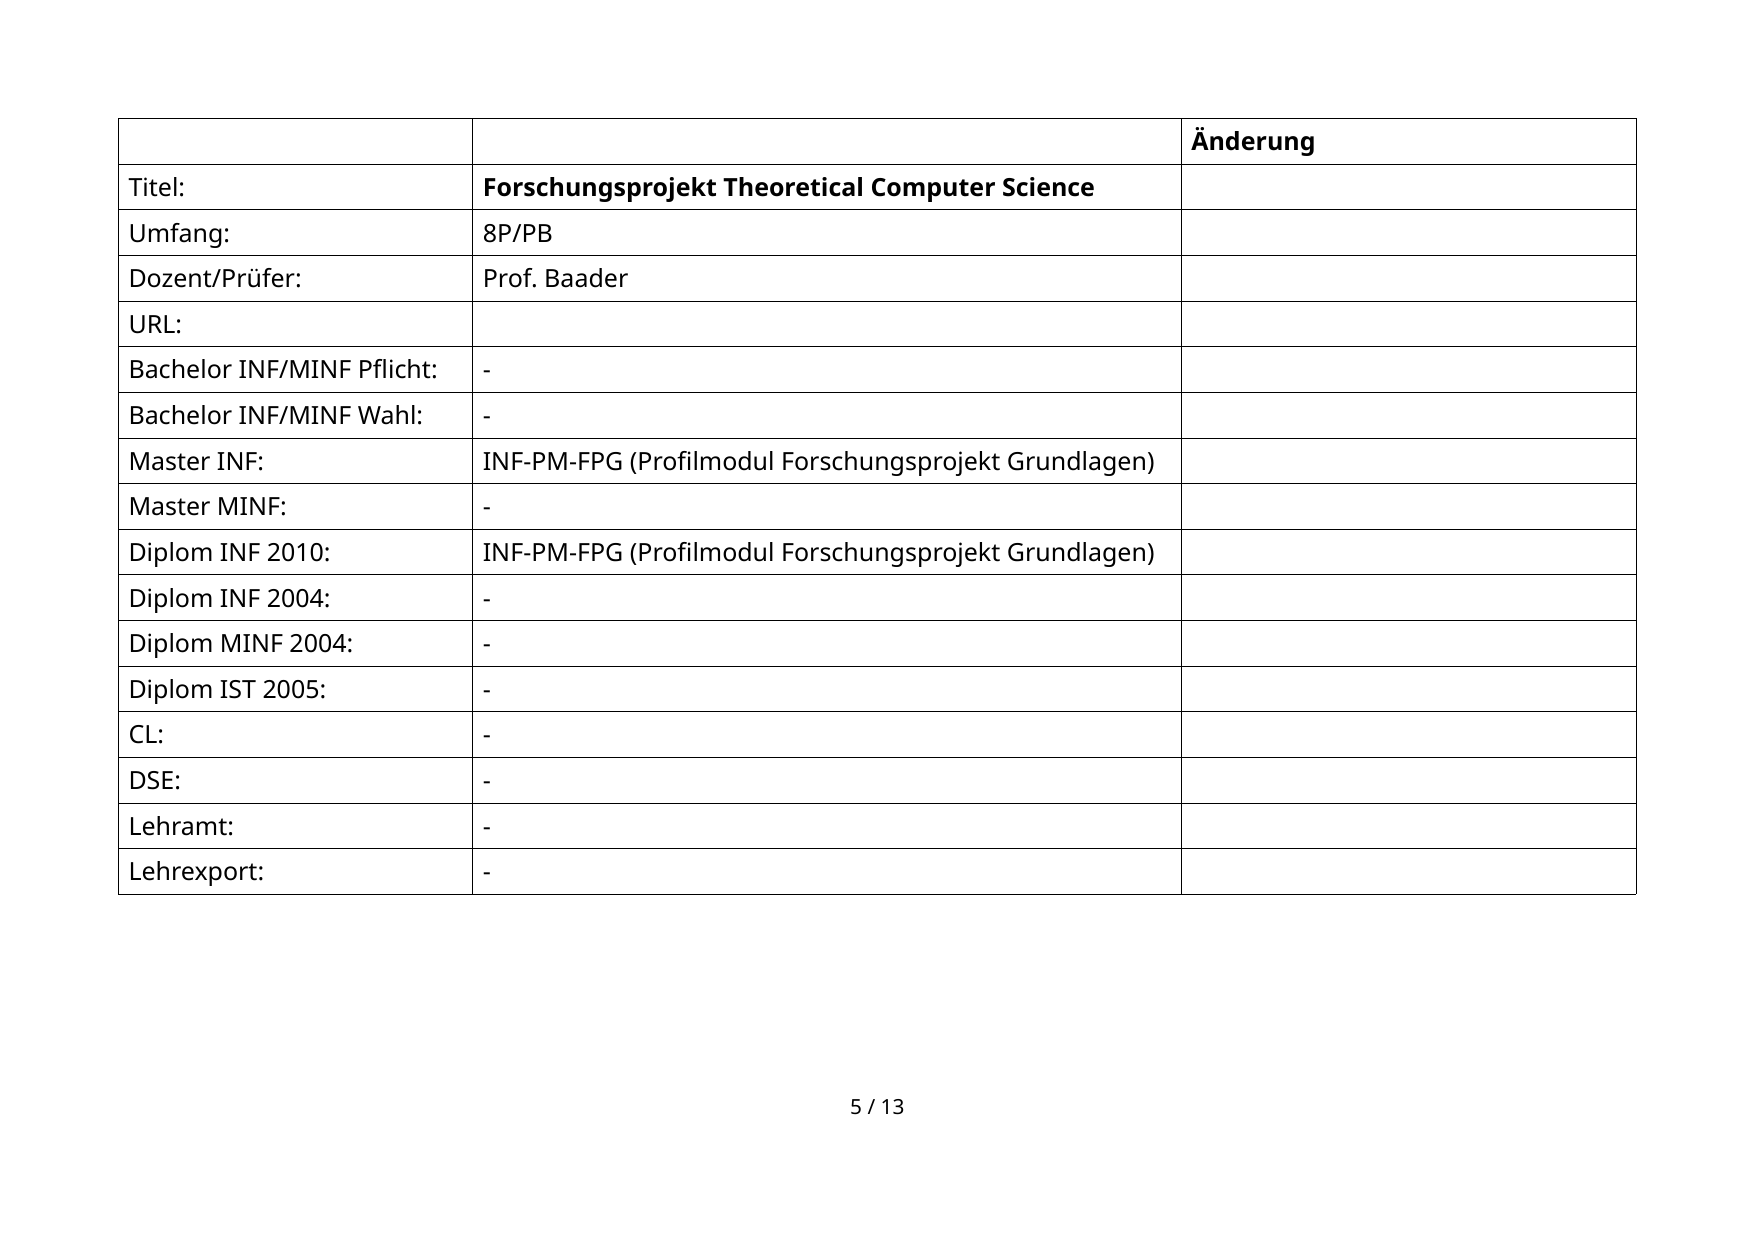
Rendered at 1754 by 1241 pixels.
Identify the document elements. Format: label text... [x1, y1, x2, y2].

table_cell Umfang: [119, 210, 472, 255]
table_cell [1182, 804, 1636, 848]
table_cell CL: [119, 712, 472, 757]
table_cell [473, 302, 1181, 346]
table_cell [1182, 210, 1636, 255]
table_cell [1182, 621, 1636, 666]
table_cell - [473, 712, 1181, 757]
table_cell Diplom IST 2005: [119, 667, 472, 711]
table_cell Diplom INF 2010: [119, 530, 472, 574]
table_cell DSE: [119, 758, 472, 802]
table_cell Master INF: [119, 439, 472, 483]
table_cell [1182, 256, 1636, 301]
table_cell - [473, 484, 1181, 529]
table_cell Prof. Baader [473, 256, 1181, 301]
table_cell [1182, 393, 1636, 437]
table_cell - [473, 393, 1181, 437]
table_cell - [473, 758, 1181, 802]
table_cell Diplom INF 2004: [119, 575, 472, 620]
table_cell [1182, 712, 1636, 757]
table_cell Lehrexport: [119, 849, 472, 894]
table_cell Dozent/Prüfer: [119, 256, 472, 301]
table_cell [1182, 667, 1636, 711]
table_cell INF-PM-FPG (Profilmodul Forschungsprojekt Grundlagen) [473, 530, 1181, 574]
table_cell Bachelor INF/MINF Wahl: [119, 393, 472, 437]
table_cell Bachelor INF/MINF Pflicht: [119, 347, 472, 392]
table_cell Master MINF: [119, 484, 472, 529]
table_cell [1182, 575, 1636, 620]
table_cell Titel: [119, 165, 472, 209]
table_cell - [473, 575, 1181, 620]
table_header [119, 119, 472, 164]
table_cell [1182, 347, 1636, 392]
table_header Änderung [1182, 119, 1636, 164]
table_cell - [473, 849, 1181, 894]
table_cell [1182, 439, 1636, 483]
table_cell [1182, 849, 1636, 894]
table_cell [1182, 758, 1636, 802]
table_cell Forschungsprojekt Theoretical Computer Science [473, 165, 1181, 209]
table_cell URL: [119, 302, 472, 346]
table_cell - [473, 667, 1181, 711]
table_cell [1182, 530, 1636, 574]
table_cell [1182, 484, 1636, 529]
table_cell - [473, 347, 1181, 392]
table_cell 8P/PB [473, 210, 1181, 255]
table_cell - [473, 621, 1181, 666]
table_header [473, 119, 1181, 164]
table_cell Lehramt: [119, 804, 472, 848]
table_cell - [473, 804, 1181, 848]
table_cell [1182, 302, 1636, 346]
table_cell [1182, 165, 1636, 209]
table_cell Diplom MINF 2004: [119, 621, 472, 666]
table_cell INF-PM-FPG (Profilmodul Forschungsprojekt Grundlagen) [473, 439, 1181, 483]
